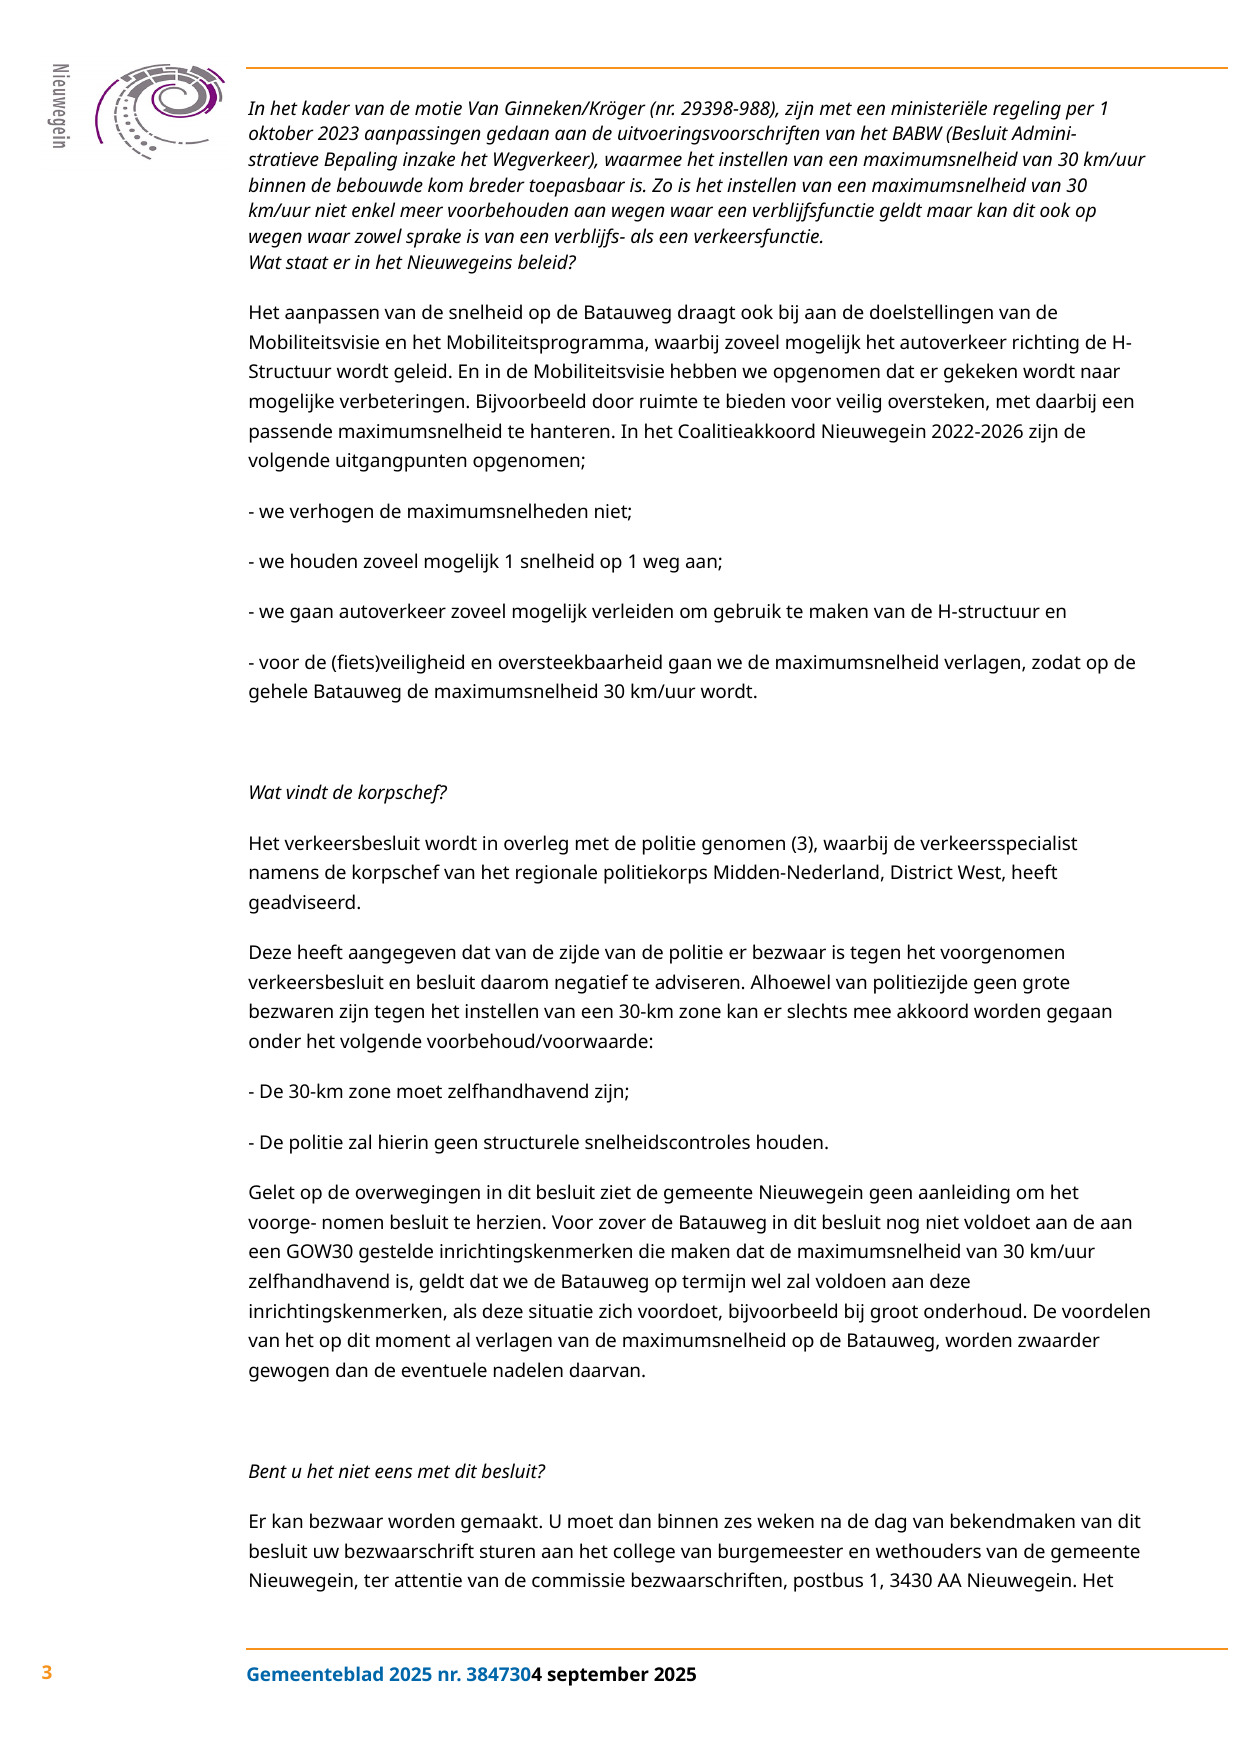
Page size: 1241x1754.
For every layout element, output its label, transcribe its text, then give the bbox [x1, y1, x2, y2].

text - De politie zal hierin geen structurele snelheidscontroles houden. [248, 1129, 1152, 1155]
text Deze heeft aangegeven dat van de zijde van de politie er bezwaar is tegen het voorgenomen verkeersbesluit en besluit daarom negatief te adviseren. Alhoewel van politiezijde geen grote bezwaren zijn tegen het instellen van een 30-km zone kan er slechts mee akkoord worden gegaan onder het volgende voorbehoud/voorwaarde: [248, 939, 1152, 1054]
text Het verkeersbesluit wordt in overleg met de politie genomen (3), waarbij de verkeersspecialist namens de korpschef van het regionale politiekorps Midden-Nederland, District West, heeft geadviseerd. [248, 830, 1152, 915]
text Er kan bezwaar worden gemaakt. U moet dan binnen zes weken na de dag van bekendmaken van dit besluit uw bezwaarschrift sturen aan het college van burgemeester en wethouders van de gemeente Nieuwegein, ter attentie van de commissie bezwaarschriften, postbus 1, 3430 AA Nieuwegein. Het [248, 1508, 1152, 1593]
text Wat staat er in het Nieuwegeins beleid? [248, 249, 1152, 275]
text Gelet op de overwegingen in dit besluit ziet de gemeente Nieuwegein geen aanleiding om het voorge- nomen besluit te herzien. Voor zover de Batauweg in dit besluit nog niet voldoet aan de aan een GOW30 gestelde inrichtingskenmerken die maken dat de maximumsnelheid van 30 km/uur zelfhandhavend is, geldt dat we de Batauweg op termijn wel zal voldoen aan deze inrichtingskenmerken, als deze situatie zich voordoet, bijvoorbeeld bij groot onderhoud. De voordelen van het op dit moment al verlagen van de maximumsnelheid op de Batauweg, worden zwaarder gewogen dan de eventuele nadelen daarvan. [248, 1179, 1152, 1383]
text Bent u het niet eens met dit besluit? [248, 1458, 1152, 1484]
picture [41, 47, 231, 172]
text - voor de (fiets)veiligheid en oversteekbaarheid gaan we de maximumsnelheid verlagen, zodat op de gehele Batauweg de maximumsnelheid 30 km/uur wordt. [248, 649, 1152, 704]
text In het kader van de motie Van Ginneken/Kröger (nr. 29398-988), zijn met een ministeriële regeling per 1 oktober 2023 aanpassingen gedaan aan de uitvoeringsvoorschriften van het BABW (Besluit Admini- stratieve Bepaling inzake het Wegverkeer), waarmee het instellen van een maximumsnelheid van 30 km/uur binnen de bebouwde kom breder toepasbaar is. Zo is het instellen van een maximumsnelheid van 30 km/uur niet enkel meer voorbehouden aan wegen waar een verblijfsfunctie geldt maar kan dit ook op wegen waar zowel sprake is van een verblijfs- als een verkeersfunctie. [248, 95, 1152, 249]
text - we verhogen de maximumsnelheden niet; [248, 498, 1152, 524]
text - De 30-km zone moet zelfhandhavend zijn; [248, 1079, 1152, 1104]
text Het aanpassen van de snelheid op de Batauweg draagt ook bij aan de doelstellingen van de Mobiliteitsvisie en het Mobiliteitsprogramma, waarbij zoveel mogelijk het autoverkeer richting de H-Structuur wordt geleid. En in de Mobiliteitsvisie hebben we opgenomen dat er gekeken wordt naar mogelijke verbeteringen. Bijvoorbeeld door ruimte te bieden voor veilig oversteken, met daarbij een passende maximumsnelheid te hanteren. In het Coalitieakkoord Nieuwegein 2022-2026 zijn de volgende uitgangpunten opgenomen; [248, 299, 1152, 473]
text - we gaan autoverkeer zoveel mogelijk verleiden om gebruik te maken van de H-structuur en [248, 599, 1152, 624]
text - we houden zoveel mogelijk 1 snelheid op 1 weg aan; [248, 548, 1152, 574]
text Wat vindt de korpschef? [248, 779, 1152, 805]
